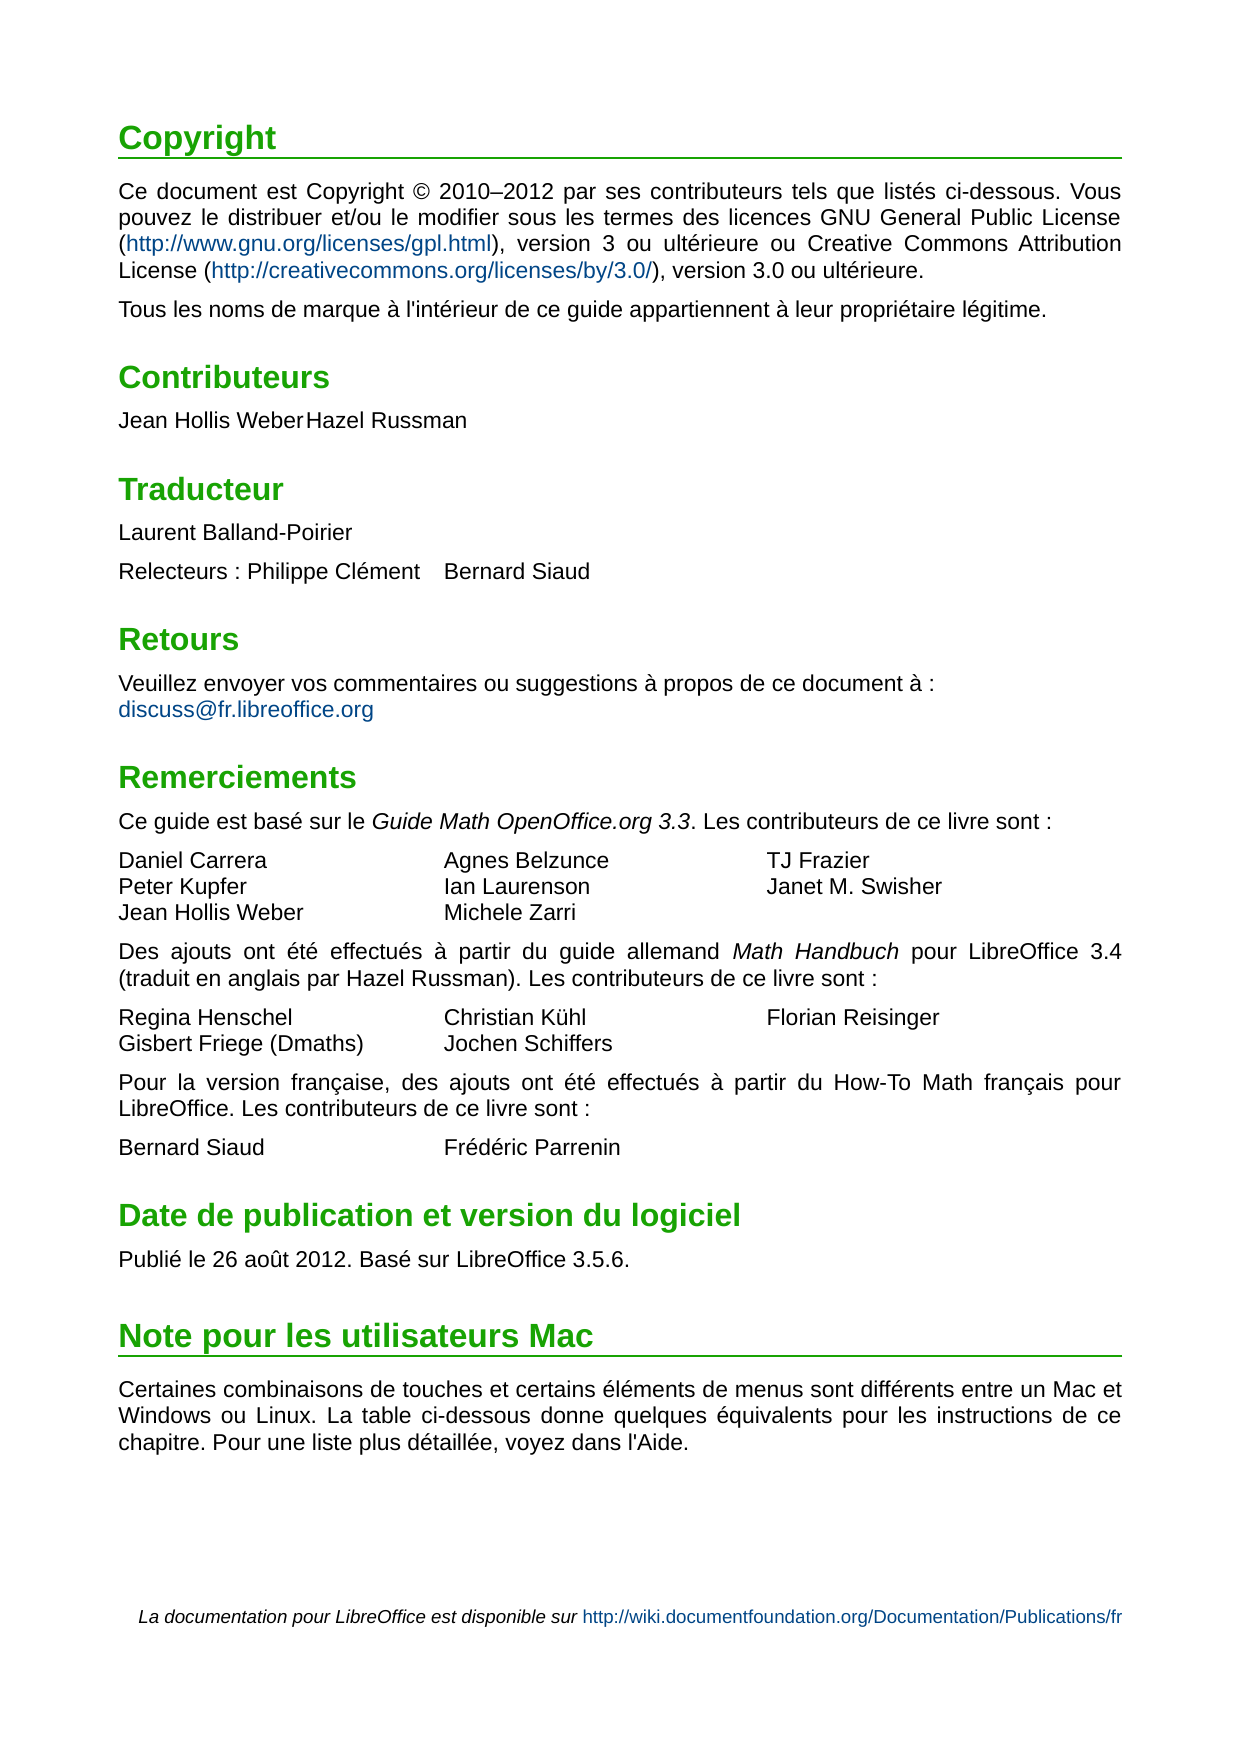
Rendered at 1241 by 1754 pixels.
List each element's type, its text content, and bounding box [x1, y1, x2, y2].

text Tous les noms de marque à l'intérieur de ce guide appartiennent à leur propriétaire légitime. [118, 296, 1122, 322]
subtitle Note pour les utilisateurs Mac [118, 1316, 1122, 1355]
subtitle Copyright [118, 118, 1122, 157]
text Retours [118, 620, 1122, 657]
text Remerciements [118, 758, 1122, 795]
text Ce document est Copyright © 2010–2012 par ses contributeurs tels que listés ci-dessous. Vous pouvez le distribuer et/ou le modifier sous les termes des licences GNU General Public License (http://www.gnu.org/licenses/gpl.html), version 3 ou ultérieure ou Creative Commons Attribution License (http://creativecommons.org/licenses/by/3.0/), version 3.0 ou ultérieure. [118, 178, 1122, 283]
text Relecteurs : Philippe Clément Bernard Siaud [118, 558, 1122, 584]
text Regina Henschel Christian Kühl Florian Reisinger Gisbert Friege (Dmaths) Jochen Schiffers [118, 1003, 1122, 1056]
text Publié le 26 août 2012. Basé sur LibreOffice 3.5.6. [118, 1246, 1122, 1272]
text Laurent Balland-Poirier [118, 519, 1122, 545]
text Contributeurs [118, 358, 1122, 395]
text Ce guide est basé sur le Guide Math OpenOffice.org 3.3. Les contributeurs de ce livre sont : [118, 808, 1122, 834]
text Veuillez envoyer vos commentaires ou suggestions à propos de ce document à : discuss@fr.libreoffice.org [118, 670, 1122, 722]
text Certaines combinaisons de touches et certains éléments de menus sont différents entre un Mac et Windows ou Linux. La table ci-dessous donne quelques équivalents pour les instructions de ce chapitre. Pour une liste plus détaillée, voyez dans l'Aide. [118, 1376, 1122, 1455]
text Pour la version française, des ajouts ont été effectués à partir du How-To Math français pour LibreOffice. Les contributeurs de ce livre sont : [118, 1069, 1122, 1121]
text Des ajouts ont été effectués à partir du guide allemand Math Handbuch pour LibreOffice 3.4 (traduit en anglais par Hazel Russman). Les contributeurs de ce livre sont : [118, 938, 1122, 991]
text Bernard Siaud Frédéric Parrenin [118, 1134, 1122, 1160]
text Jean Hollis Weber Hazel Russman [118, 407, 1122, 434]
text Date de publication et version du logiciel [118, 1196, 1122, 1233]
text Daniel Carrera Agnes Belzunce TJ Frazier Peter Kupfer Ian Laurenson Janet M. Swisher Jean Hollis Weber Michele Zarri [118, 847, 1122, 926]
text Traducteur [118, 470, 1122, 507]
